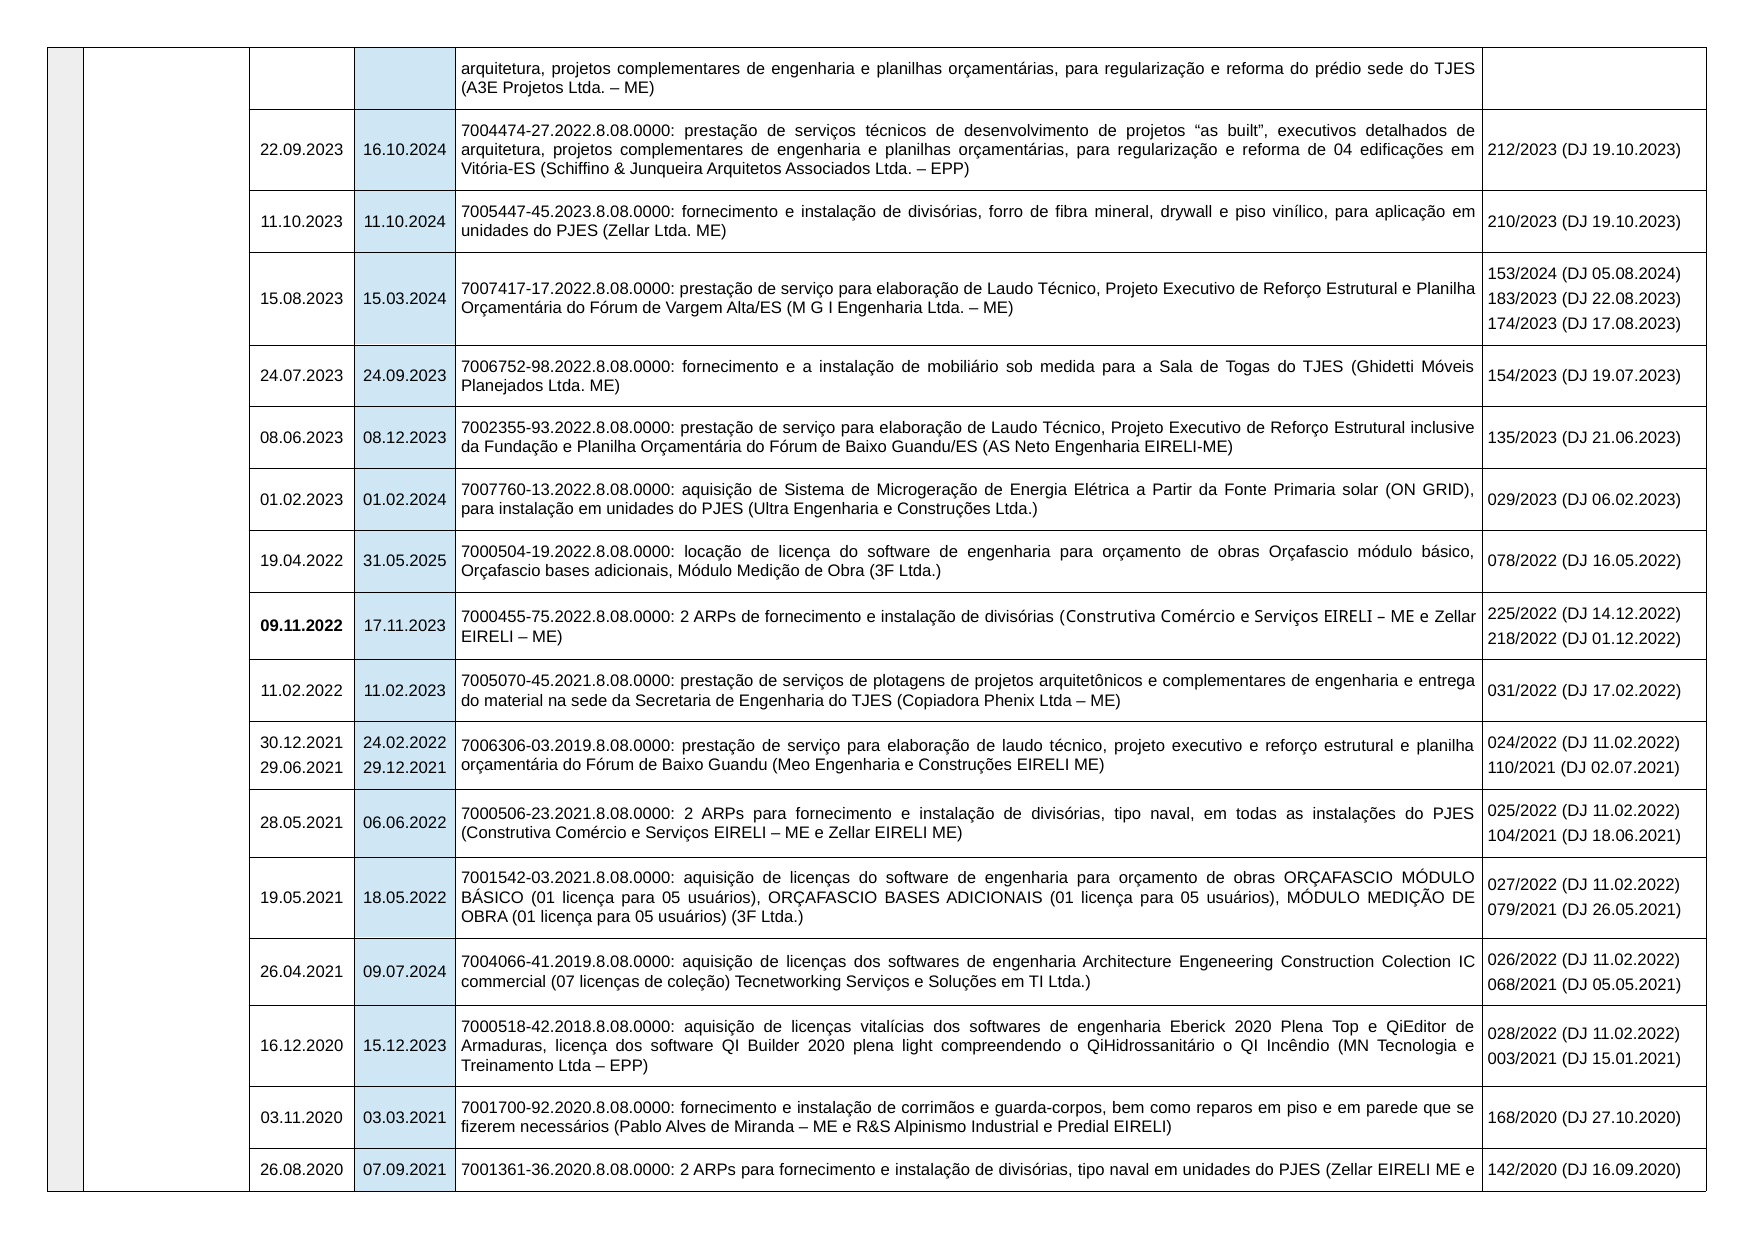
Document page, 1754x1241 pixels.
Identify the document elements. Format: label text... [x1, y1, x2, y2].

table_cell 11.02.2022 [250, 660, 354, 721]
table_cell 01.02.2024 [355, 469, 455, 530]
table_cell 026/2022 (DJ 11.02.2022) 068/2021 (DJ 05.05.2021) [1483, 939, 1706, 1005]
table_cell 142/2020 (DJ 16.09.2020) [1483, 1149, 1706, 1191]
table_cell 19.05.2021 [250, 858, 354, 937]
table_cell 11.02.2023 [355, 660, 455, 721]
table_cell 7000518-42.2018.8.08.0000: aquisição de licenças vitalícias dos softwares de engenharia Eberick 2020 Plena Top e QiEditor de Armaduras, licença dos software QI Builder 2020 plena light compreendendo o QiHidrossanitário o QI Incêndio (MN Tecnologia e Treinamento Ltda – EPP) [456, 1006, 1482, 1086]
table_cell 15.08.2023 [250, 253, 354, 344]
table_cell 15.03.2024 [355, 253, 455, 344]
table_cell 19.04.2022 [250, 531, 354, 592]
table_cell 01.02.2023 [250, 469, 354, 530]
table_cell 24.07.2023 [250, 346, 354, 406]
table_cell 11.10.2024 [355, 191, 455, 252]
table_cell 025/2022 (DJ 11.02.2022) 104/2021 (DJ 18.06.2021) [1483, 790, 1706, 857]
table_cell 225/2022 (DJ 14.12.2022) 218/2022 (DJ 01.12.2022) [1483, 593, 1706, 659]
table_cell 16.12.2020 [250, 1006, 354, 1086]
table_cell 154/2023 (DJ 19.07.2023) [1483, 346, 1706, 406]
table_cell 078/2022 (DJ 16.05.2022) [1483, 531, 1706, 592]
table_cell 7002355-93.2022.8.08.0000: prestação de serviço para elaboração de Laudo Técnico, Projeto Executivo de Reforço Estrutural inclusive da Fundação e Planilha Orçamentária do Fórum de Baixo Guandu/ES (AS Neto Engenharia EIRELI-ME) [456, 407, 1482, 468]
table_cell 031/2022 (DJ 17.02.2022) [1483, 660, 1706, 721]
table_cell 7005070-45.2021.8.08.0000: prestação de serviços de plotagens de projetos arquitetônicos e complementares de engenharia e entrega do material na sede da Secretaria de Engenharia do TJES (Copiadora Phenix Ltda – ME) [456, 660, 1482, 721]
table_cell 26.04.2021 [250, 939, 354, 1005]
table_cell 7006306-03.2019.8.08.0000: prestação de serviço para elaboração de laudo técnico, projeto executivo e reforço estrutural e planilha orçamentária do Fórum de Baixo Guandu (Meo Engenharia e Construções EIRELI ME) [456, 722, 1482, 789]
table_cell 7005447-45.2023.8.08.0000: fornecimento e instalação de divisórias, forro de fibra mineral, drywall e piso vinílico, para aplicação em unidades do PJES (Zellar Ltda. ME) [456, 191, 1482, 252]
table_cell 7001700-92.2020.8.08.0000: fornecimento e instalação de corrimãos e guarda-corpos, bem como reparos em piso e em parede que se fizerem necessários (Pablo Alves de Miranda – ME e R&S Alpinismo Industrial e Predial EIRELI) [456, 1087, 1482, 1148]
table_cell 24.09.2023 [355, 346, 455, 406]
table_cell [84, 48, 249, 1191]
table_cell 212/2023 (DJ 19.10.2023) [1483, 110, 1706, 190]
table_cell 7000455-75.2022.8.08.0000: 2 ARPs de fornecimento e instalação de divisórias (Construtiva Comércio e Serviços EIRELI – ME e Zellar EIRELI – ME) [456, 593, 1482, 659]
table_cell 7000506-23.2021.8.08.0000: 2 ARPs para fornecimento e instalação de divisórias, tipo naval, em todas as instalações do PJES (Construtiva Comércio e Serviços EIRELI – ME e Zellar EIRELI ME) [456, 790, 1482, 857]
table_cell 03.11.2020 [250, 1087, 354, 1148]
table_cell 7007417-17.2022.8.08.0000: prestação de serviço para elaboração de Laudo Técnico, Projeto Executivo de Reforço Estrutural e Planilha Orçamentária do Fórum de Vargem Alta/ES (M G I Engenharia Ltda. – ME) [456, 253, 1482, 344]
table_cell [1483, 48, 1706, 109]
table_cell 09.07.2024 [355, 939, 455, 1005]
table_cell 07.09.2021 [355, 1149, 455, 1191]
table_cell 09.11.2022 [250, 593, 354, 659]
table_cell 17.11.2023 [355, 593, 455, 659]
table_cell 30.12.2021 29.06.2021 [250, 722, 354, 789]
table_cell arquitetura, projetos complementares de engenharia e planilhas orçamentárias, para regularização e reforma do prédio sede do TJES (A3E Projetos Ltda. – ME) [456, 48, 1482, 109]
table_cell 06.06.2022 [355, 790, 455, 857]
table_cell 7001542-03.2021.8.08.0000: aquisição de licenças do software de engenharia para orçamento de obras ORÇAFASCIO MÓDULO BÁSICO (01 licença para 05 usuários), ORÇAFASCIO BASES ADICIONAIS (01 licença para 05 usuários), MÓDULO MEDIÇÃO DE OBRA (01 licença para 05 usuários) (3F Ltda.) [456, 858, 1482, 937]
table_cell 7000504-19.2022.8.08.0000: locação de licença do software de engenharia para orçamento de obras Orçafascio módulo básico, Orçafascio bases adicionais, Módulo Medição de Obra (3F Ltda.) [456, 531, 1482, 592]
table_cell 7001361-36.2020.8.08.0000: 2 ARPs para fornecimento e instalação de divisórias, tipo naval em unidades do PJES (Zellar EIRELI ME e [456, 1149, 1482, 1191]
table_cell 24.02.2022 29.12.2021 [355, 722, 455, 789]
table_cell 210/2023 (DJ 19.10.2023) [1483, 191, 1706, 252]
table_cell 027/2022 (DJ 11.02.2022) 079/2021 (DJ 26.05.2021) [1483, 858, 1706, 937]
table_cell 028/2022 (DJ 11.02.2022) 003/2021 (DJ 15.01.2021) [1483, 1006, 1706, 1086]
table_cell 7006752-98.2022.8.08.0000: fornecimento e a instalação de mobiliário sob medida para a Sala de Togas do TJES (Ghidetti Móveis Planejados Ltda. ME) [456, 346, 1482, 406]
table_cell 08.12.2023 [355, 407, 455, 468]
table_cell [250, 48, 354, 109]
table_cell 28.05.2021 [250, 790, 354, 857]
table_cell 168/2020 (DJ 27.10.2020) [1483, 1087, 1706, 1148]
table_cell 16.10.2024 [355, 110, 455, 190]
table_cell 22.09.2023 [250, 110, 354, 190]
table_cell [48, 48, 83, 1191]
table_cell 7004474-27.2022.8.08.0000: prestação de serviços técnicos de desenvolvimento de projetos “as built”, executivos detalhados de arquitetura, projetos complementares de engenharia e planilhas orçamentárias, para regularização e reforma de 04 edificações em Vitória-ES (Schiffino & Junqueira Arquitetos Associados Ltda. – EPP) [456, 110, 1482, 190]
table_cell 153/2024 (DJ 05.08.2024) 183/2023 (DJ 22.08.2023) 174/2023 (DJ 17.08.2023) [1483, 253, 1706, 344]
table_cell 15.12.2023 [355, 1006, 455, 1086]
table_cell 024/2022 (DJ 11.02.2022) 110/2021 (DJ 02.07.2021) [1483, 722, 1706, 789]
table_cell 03.03.2021 [355, 1087, 455, 1148]
table_cell 135/2023 (DJ 21.06.2023) [1483, 407, 1706, 468]
table_cell 7007760-13.2022.8.08.0000: aquisição de Sistema de Microgeração de Energia Elétrica a Partir da Fonte Primaria solar (ON GRID), para instalação em unidades do PJES (Ultra Engenharia e Construções Ltda.) [456, 469, 1482, 530]
table_cell 029/2023 (DJ 06.02.2023) [1483, 469, 1706, 530]
table_cell [355, 48, 455, 109]
table_cell 7004066-41.2019.8.08.0000: aquisição de licenças dos softwares de engenharia Architecture Engeneering Construction Colection IC commercial (07 licenças de coleção) Tecnetworking Serviços e Soluções em TI Ltda.) [456, 939, 1482, 1005]
table_cell 08.06.2023 [250, 407, 354, 468]
table_cell 18.05.2022 [355, 858, 455, 937]
table_cell 11.10.2023 [250, 191, 354, 252]
table_cell 26.08.2020 [250, 1149, 354, 1191]
table_cell 31.05.2025 [355, 531, 455, 592]
